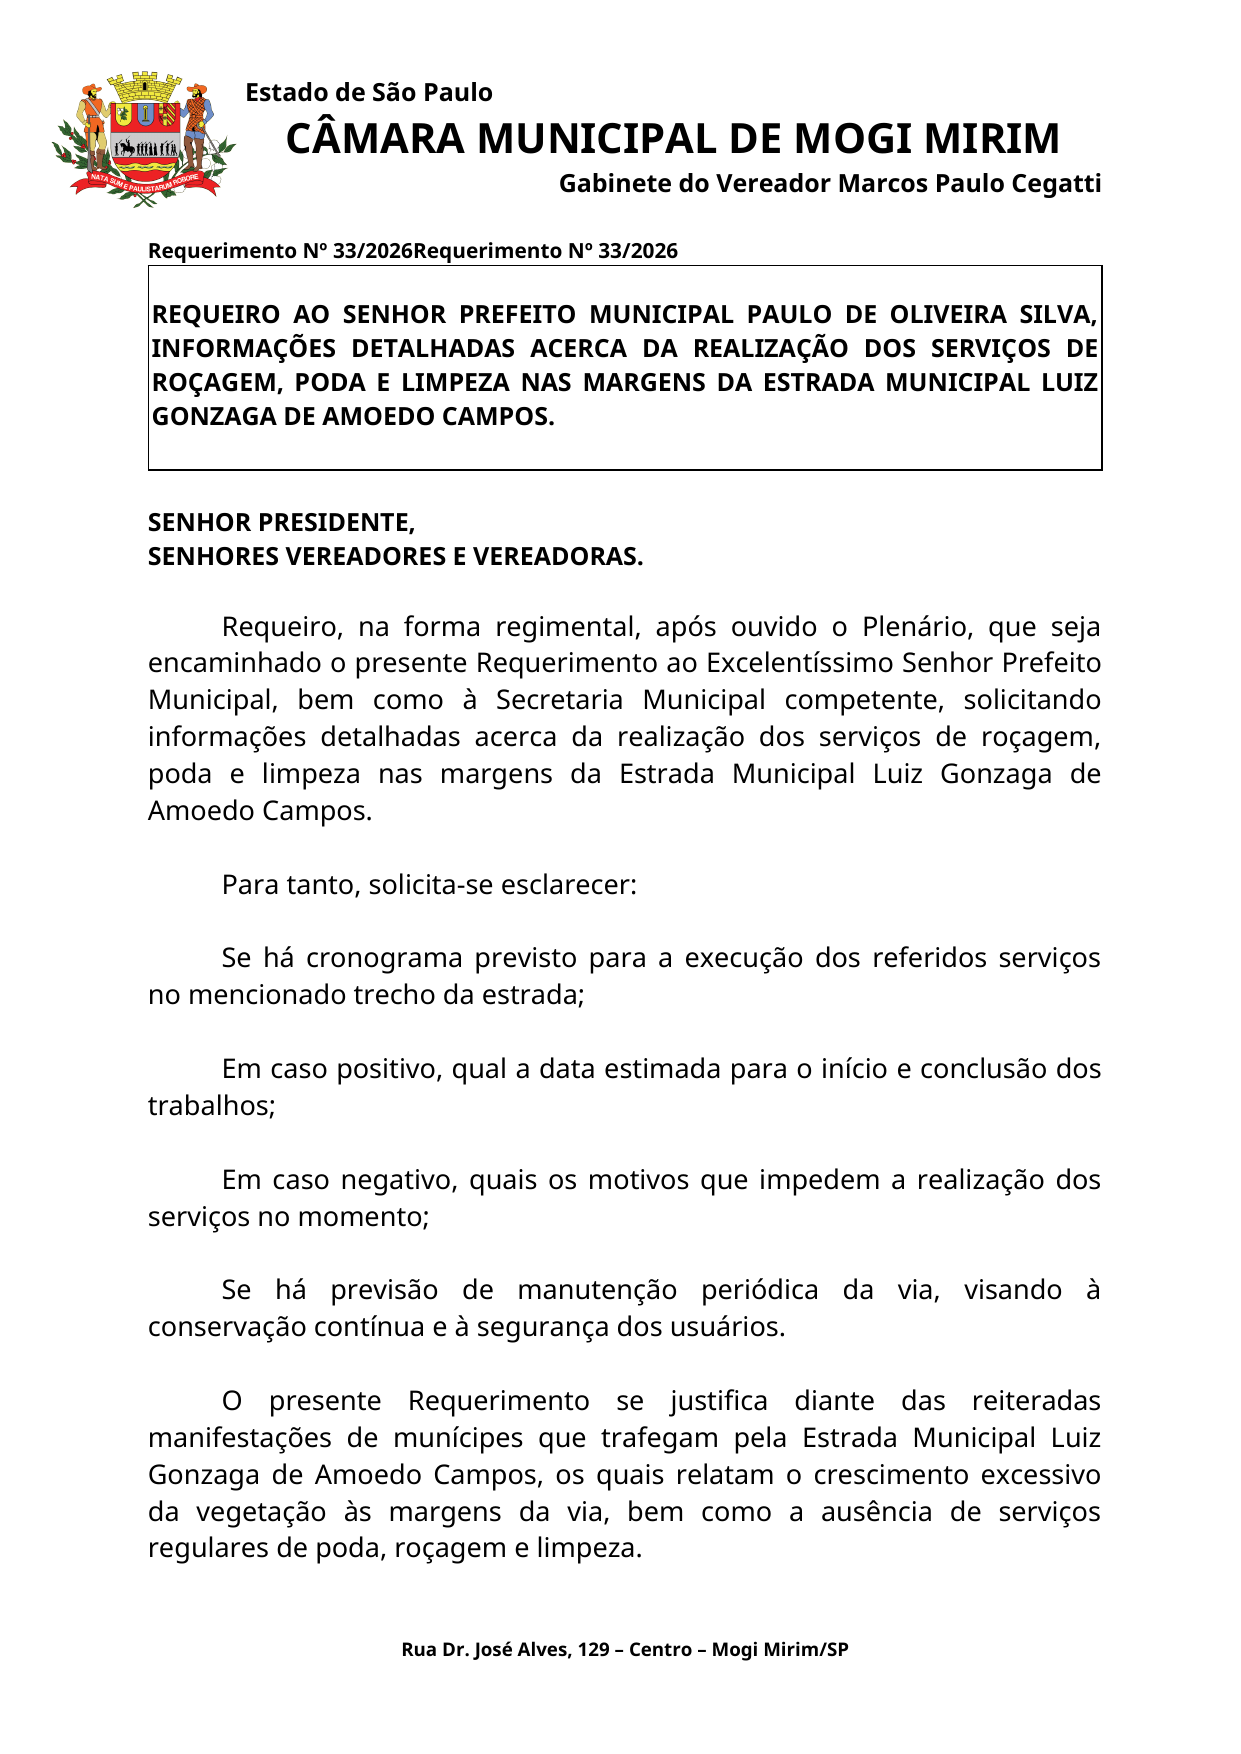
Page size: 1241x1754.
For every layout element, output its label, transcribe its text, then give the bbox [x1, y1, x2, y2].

text REQUEIRO AO SENHOR PREFEITO MUNICIPAL PAULO DE OLIVEIRA SILVA, INFORMAÇÕES DETALHADAS ACERCA DA REALIZAÇÃO DOS SERVIÇOS DE ROÇAGEM, PODA E LIMPEZA NAS MARGENS DA ESTRADA MUNICIPAL LUIZ GONZAGA DE AMOEDO CAMPOS. [149, 293, 1101, 433]
text Em caso negativo, quais os motivos que impedem a realização dos serviços no momento; [148, 1160, 1103, 1234]
text Para tanto, solicita-se esclarecer: [148, 865, 1103, 902]
text Requeiro, na forma regimental, após ouvido o Plenário, que seja encaminhado o presente Requerimento ao Excelentíssimo Senhor Prefeito Municipal, bem como à Secretaria Municipal competente, solicitando informações detalhadas acerca da realização dos serviços de roçagem, poda e limpeza nas margens da Estrada Municipal Luiz Gonzaga de Amoedo Campos. [148, 607, 1103, 828]
text O presente Requerimento se justifica diante das reiteradas manifestações de munícipes que trafegam pela Estrada Municipal Luiz Gonzaga de Amoedo Campos, os quais relatam o crescimento excessivo da vegetação às margens da via, bem como a ausência de serviços regulares de poda, roçagem e limpeza. [148, 1381, 1103, 1566]
text Se há cronograma previsto para a execução dos referidos serviços no mencionado trecho da estrada; [148, 939, 1103, 1013]
picture [251, 86, 258, 98]
text SENHOR PRESIDENTE, [148, 505, 1103, 539]
text Se há previsão de manutenção periódica da via, visando à conservação contínua e à segurança dos usuários. [148, 1271, 1103, 1344]
picture [28, 59, 258, 220]
text Requerimento Nº 33/2026Requerimento Nº 33/2026 [148, 236, 1103, 265]
text SENHORES VEREADORES E VEREADORAS. [148, 539, 1103, 573]
text Em caso positivo, qual a data estimada para o início e conclusão dos trabalhos; [148, 1049, 1103, 1123]
